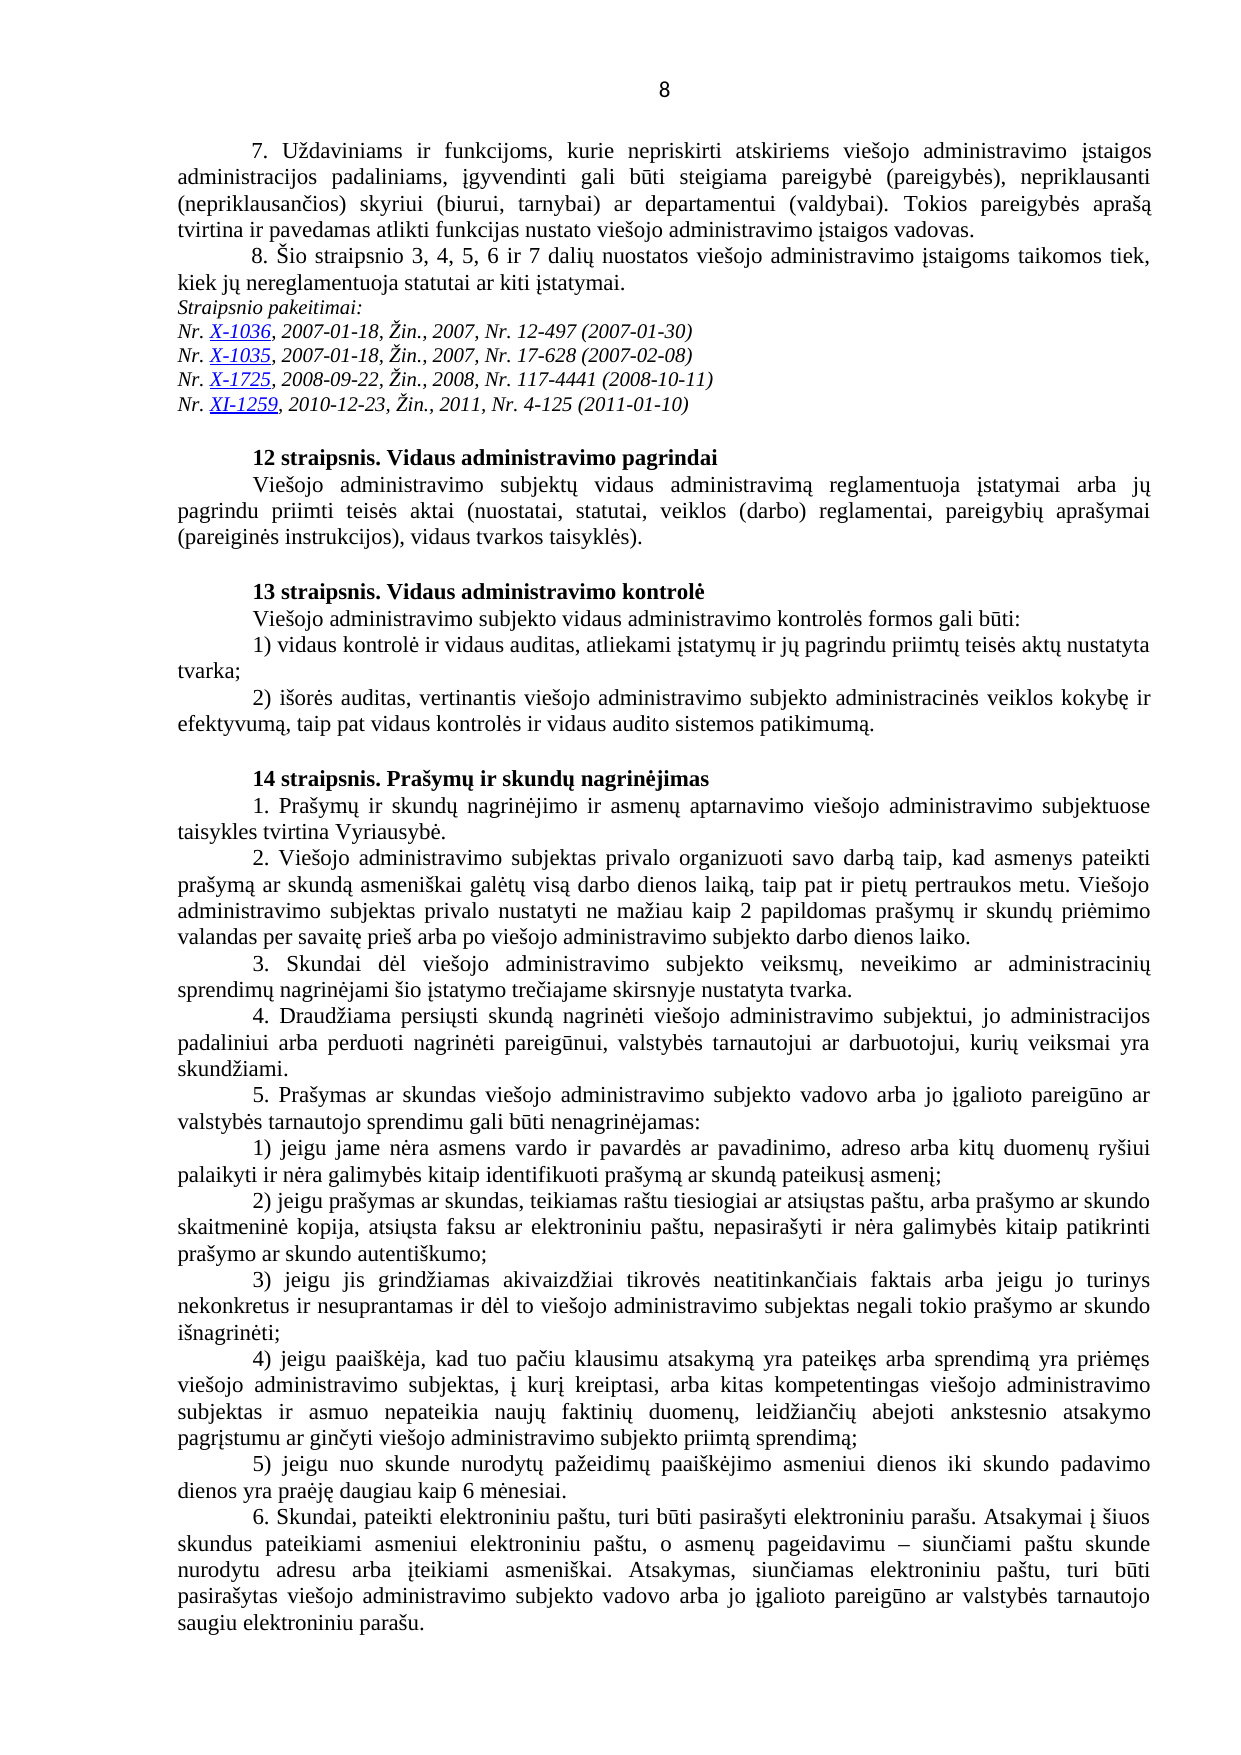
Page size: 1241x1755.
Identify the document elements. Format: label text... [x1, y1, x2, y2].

text Nr. X-1036, 2007-01-18, Žin., 2007, Nr. 12-497 (2007-01-30) [177, 319, 1152, 343]
text 2) išorės auditas, vertinantis viešojo administravimo subjekto administracinės veiklos kokybę ir efektyvumą, taip pat vidaus kontrolės ir vidaus audito sistemos patikimumą. [177, 684, 1152, 737]
text 5. Prašymas ar skundas viešojo administravimo subjekto vadovo arba jo įgalioto pareigūno ar valstybės tarnautojo sprendimu gali būti nenagrinėjamas: [177, 1082, 1152, 1134]
text Viešojo administravimo subjektų vidaus administravimą reglamentuoja įstatymai arba jų pagrindu priimti teisės aktai (nuostatai, statutai, veiklos (darbo) reglamentai, pareigybių aprašymai (pareiginės instrukcijos), vidaus tvarkos taisyklės). [177, 471, 1152, 550]
text Nr. XI-1259, 2010-12-23, Žin., 2011, Nr. 4-125 (2011-01-10) [177, 391, 1152, 416]
text 12 straipsnis. Vidaus administravimo pagrindai [177, 444, 1152, 471]
text 5) jeigu nuo skunde nurodytų pažeidimų paaiškėjimo asmeniui dienos iki skundo padavimo dienos yra praėję daugiau kaip 6 mėnesiai. [177, 1451, 1152, 1503]
text 8. Šio straipsnio 3, 4, 5, 6 ir 7 dalių nuostatos viešojo administravimo įstaigoms taikomos tiek, kiek jų nereglamentuoja statutai ar kiti įstatymai. [177, 242, 1152, 295]
text 2) jeigu prašymas ar skundas, teikiamas raštu tiesiogiai ar atsiųstas paštu, arba prašymo ar skundo skaitmeninė kopija, atsiųsta faksu ar elektroniniu paštu, nepasirašyti ir nėra galimybės kitaip patikrinti prašymo ar skundo autentiškumo; [177, 1187, 1152, 1266]
text Straipsnio pakeitimai: [177, 295, 1152, 319]
text 1) jeigu jame nėra asmens vardo ir pavardės ar pavadinimo, adreso arba kitų duomenų ryšiui palaikyti ir nėra galimybės kitaip identifikuoti prašymą ar skundą pateikusį asmenį; [177, 1134, 1152, 1187]
text 3) jeigu jis grindžiamas akivaizdžiai tikrovės neatitinkančiais faktais arba jeigu jo turinys nekonkretus ir nesuprantamas ir dėl to viešojo administravimo subjektas negali tokio prašymo ar skundo išnagrinėti; [177, 1266, 1152, 1345]
text Nr. X-1035, 2007-01-18, Žin., 2007, Nr. 17-628 (2007-02-08) [177, 343, 1152, 367]
text 1) vidaus kontrolė ir vidaus auditas, atliekami įstatymų ir jų pagrindu priimtų teisės aktų nustatyta tvarka; [177, 631, 1152, 684]
text Viešojo administravimo subjekto vidaus administravimo kontrolės formos gali būti: [177, 605, 1152, 631]
text Nr. X-1725, 2008-09-22, Žin., 2008, Nr. 117-4441 (2008-10-11) [177, 367, 1152, 391]
text 7. Uždaviniams ir funkcijoms, kurie nepriskirti atskiriems viešojo administravimo įstaigos administracijos padaliniams, įgyvendinti gali būti steigiama pareigybė (pareigybės), nepriklausanti (nepriklausančios) skyriui (biurui, tarnybai) ar departamentui (valdybai). Tokios pareigybės aprašą tvirtina ir pavedamas atlikti funkcijas nustato viešojo administravimo įstaigos vadovas. [177, 137, 1152, 242]
text 6. Skundai, pateikti elektroniniu paštu, turi būti pasirašyti elektroniniu parašu. Atsakymai į šiuos skundus pateikiami asmeniui elektroniniu paštu, o asmenų pageidavimu – siunčiami paštu skunde nurodytu adresu arba įteikiami asmeniškai. Atsakymas, siunčiamas elektroniniu paštu, turi būti pasirašytas viešojo administravimo subjekto vadovo arba jo įgalioto pareigūno ar valstybės tarnautojo saugiu elektroniniu parašu. [177, 1503, 1152, 1635]
text 13 straipsnis. Vidaus administravimo kontrolė [177, 578, 1152, 605]
text 3. Skundai dėl viešojo administravimo subjekto veiksmų, neveikimo ar administracinių sprendimų nagrinėjami šio įstatymo trečiajame skirsnyje nustatyta tvarka. [177, 950, 1152, 1002]
text 1. Prašymų ir skundų nagrinėjimo ir asmenų aptarnavimo viešojo administravimo subjektuose taisykles tvirtina Vyriausybė. [177, 792, 1152, 844]
text 4. Draudžiama persiųsti skundą nagrinėti viešojo administravimo subjektui, jo administracijos padaliniui arba perduoti nagrinėti pareigūnui, valstybės tarnautojui ar darbuotojui, kurių veiksmai yra skundžiami. [177, 1002, 1152, 1082]
text 2. Viešojo administravimo subjektas privalo organizuoti savo darbą taip, kad asmenys pateikti prašymą ar skundą asmeniškai galėtų visą darbo dienos laiką, taip pat ir pietų pertraukos metu. Viešojo administravimo subjektas privalo nustatyti ne mažiau kaip 2 papildomas prašymų ir skundų priėmimo valandas per savaitę prieš arba po viešojo administravimo subjekto darbo dienos laiko. [177, 844, 1152, 950]
text 4) jeigu paaiškėja, kad tuo pačiu klausimu atsakymą yra pateikęs arba sprendimą yra priėmęs viešojo administravimo subjektas, į kurį kreiptasi, arba kitas kompetentingas viešojo administravimo subjektas ir asmuo nepateikia naujų faktinių duomenų, leidžiančių abejoti ankstesnio atsakymo pagrįstumu ar ginčyti viešojo administravimo subjekto priimtą sprendimą; [177, 1345, 1152, 1451]
text 14 straipsnis. Prašymų ir skundų nagrinėjimas [177, 765, 1152, 792]
